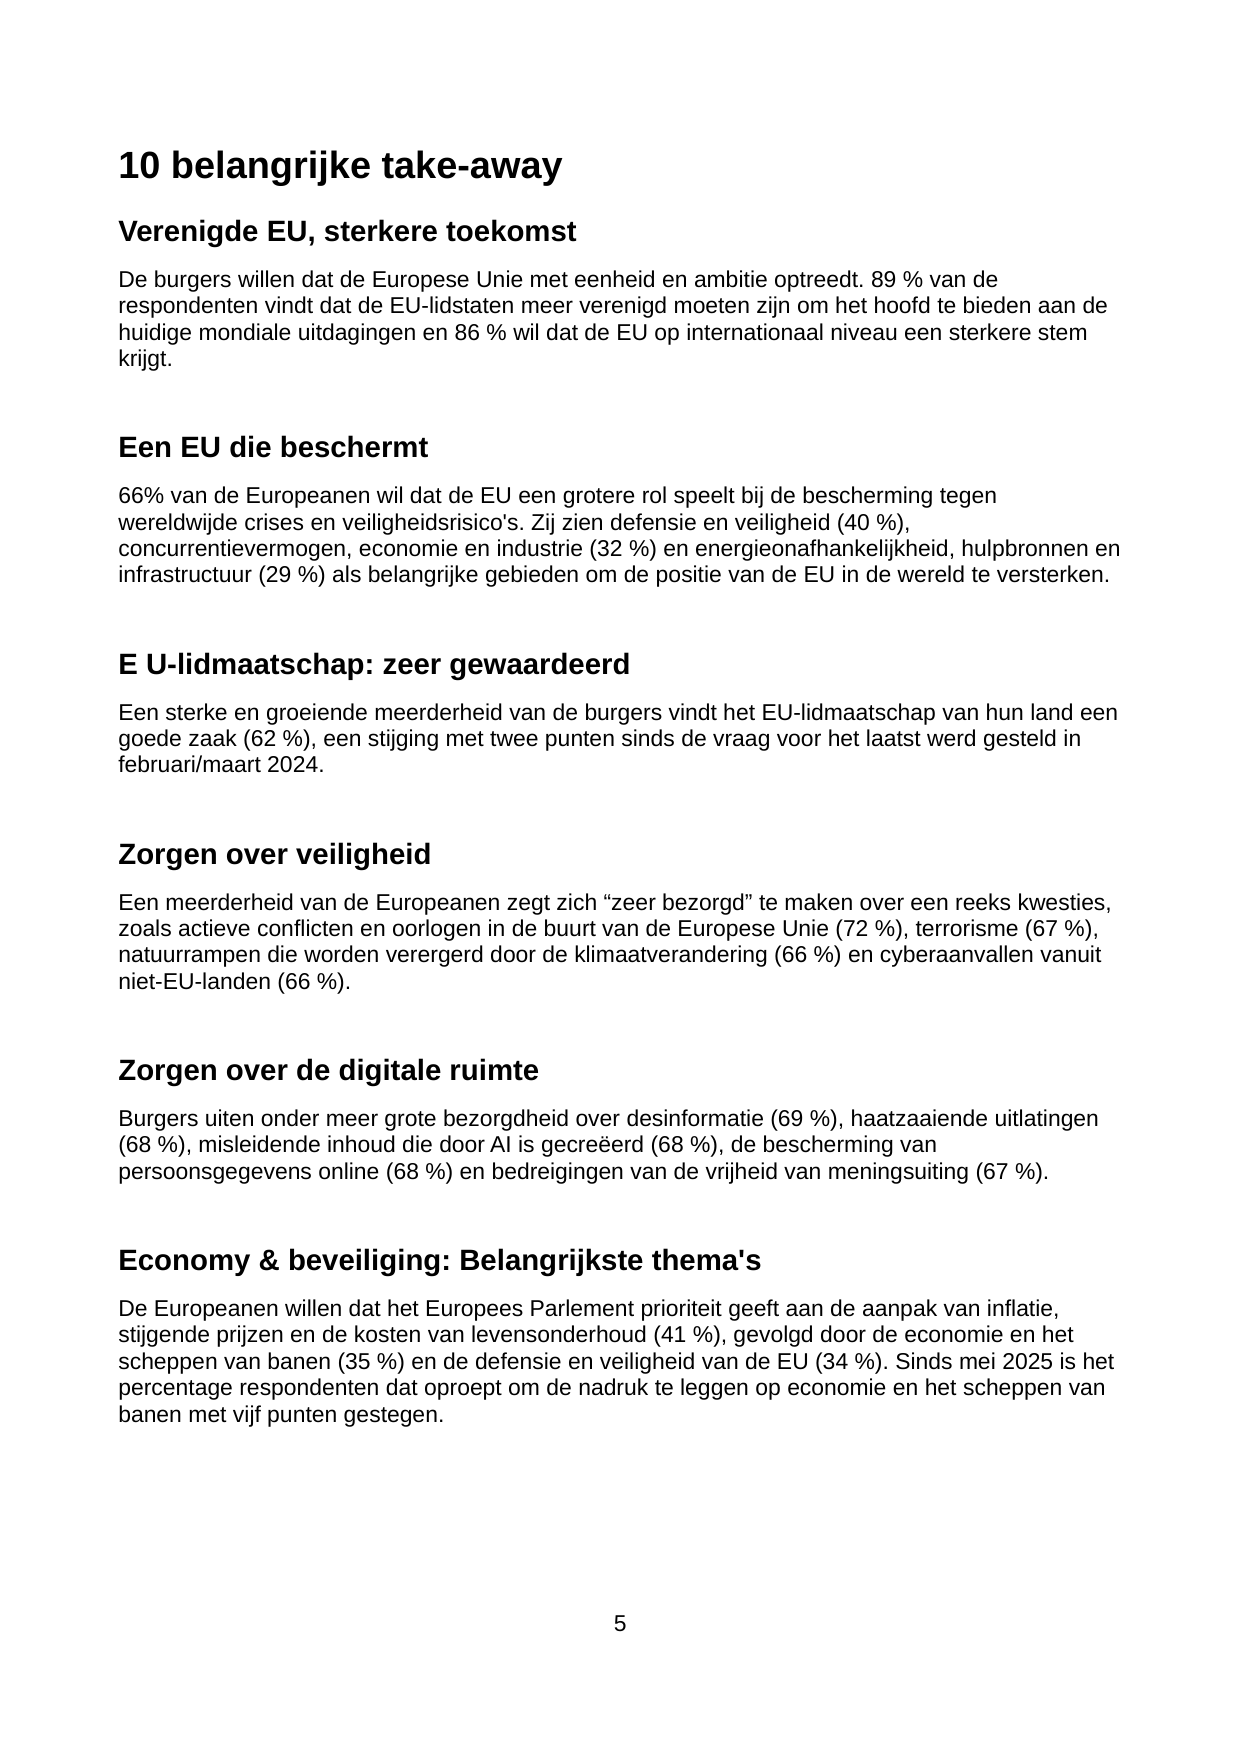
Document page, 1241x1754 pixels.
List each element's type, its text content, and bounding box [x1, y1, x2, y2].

text 66% van de Europeanen wil dat de EU een grotere rol speelt bij de bescherming tegen wereldwijde crises en veiligheidsrisico's. Zij zien defensie en veiligheid (40 %), concurrentievermogen, economie en industrie (32 %) en energieonafhankelijkheid, hulpbronnen en infrastructuur (29 %) als belangrijke gebieden om de positie van de EU in de wereld te versterken. [118, 482, 1122, 588]
text De burgers willen dat de Europese Unie met eenheid en ambitie optreedt. 89 % van de respondenten vindt dat de EU-lidstaten meer verenigd moeten zijn om het hoofd te bieden aan de huidige mondiale uitdagingen en 86 % wil dat de EU op internationaal niveau een sterkere stem krijgt. [118, 266, 1122, 371]
subtitle 10 belangrijke take-away [118, 143, 1122, 187]
text De Europeanen willen dat het Europees Parlement prioriteit geeft aan de aanpak van inflatie, stijgende prijzen en de kosten van levensonderhoud (41 %), gevolgd door de economie en het scheppen van banen (35 %) en de defensie en veiligheid van de EU (34 %). Sinds mei 2025 is het percentage respondenten dat oproept om de nadruk te leggen op economie en het scheppen van banen met vijf punten gestegen. [118, 1295, 1122, 1427]
subtitle Zorgen over de digitale ruimte [118, 1053, 1122, 1087]
subtitle E U-lidmaatschap: zeer gewaardeerd [118, 647, 1122, 680]
subtitle Een EU die beschermt [118, 430, 1122, 464]
subtitle Verenigde EU, sterkere toekomst [118, 214, 1122, 248]
subtitle Zorgen over veiligheid [118, 837, 1122, 870]
subtitle Economy & beveiliging: Belangrijkste thema's [118, 1243, 1122, 1277]
text Een sterke en groeiende meerderheid van de burgers vindt het EU-lidmaatschap van hun land een goede zaak (62 %), een stijging met twee punten sinds de vraag voor het laatst werd gesteld in februari/maart 2024. [118, 699, 1122, 778]
text Burgers uiten onder meer grote bezorgdheid over desinformatie (69 %), haatzaaiende uitlatingen (68 %), misleidende inhoud die door AI is gecreëerd (68 %), de bescherming van persoonsgegevens online (68 %) en bedreigingen van de vrijheid van meningsuiting (67 %). [118, 1105, 1122, 1184]
text Een meerderheid van de Europeanen zegt zich “zeer bezorgd” te maken over een reeks kwesties, zoals actieve conflicten en oorlogen in de buurt van de Europese Unie (72 %), terrorisme (67 %), natuurrampen die worden verergerd door de klimaatverandering (66 %) en cyberaanvallen vanuit niet-EU-landen (66 %). [118, 889, 1122, 994]
